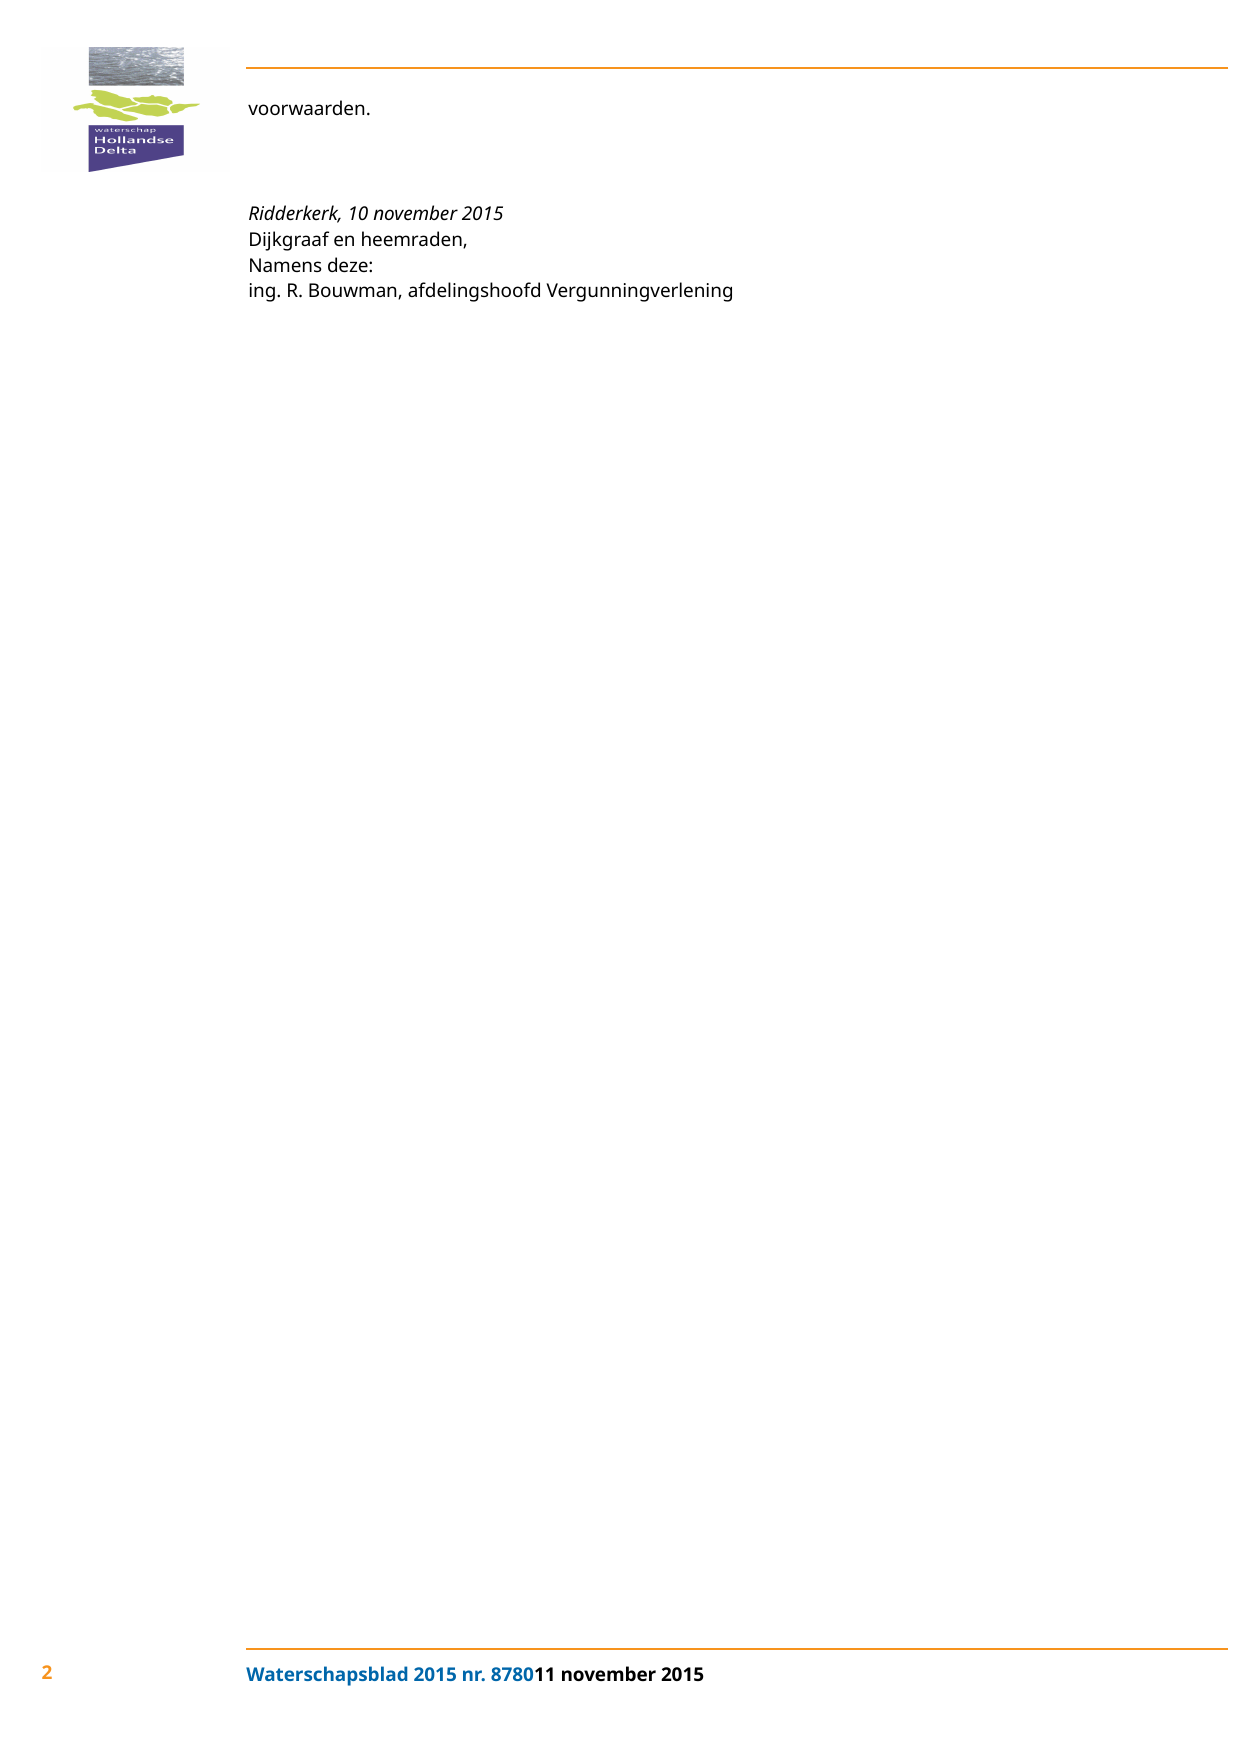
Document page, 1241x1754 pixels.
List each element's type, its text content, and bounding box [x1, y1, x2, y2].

text ing. R. Bouwman, afdelingshoofd Vergunningverlening [248, 278, 1152, 303]
text Ridderkerk, 10 november 2015 [248, 201, 1152, 226]
text Namens deze: [248, 252, 1152, 278]
text voorwaarden. [248, 95, 1152, 121]
picture [41, 47, 231, 172]
text Dijkgraaf en heemraden, [248, 226, 1152, 252]
